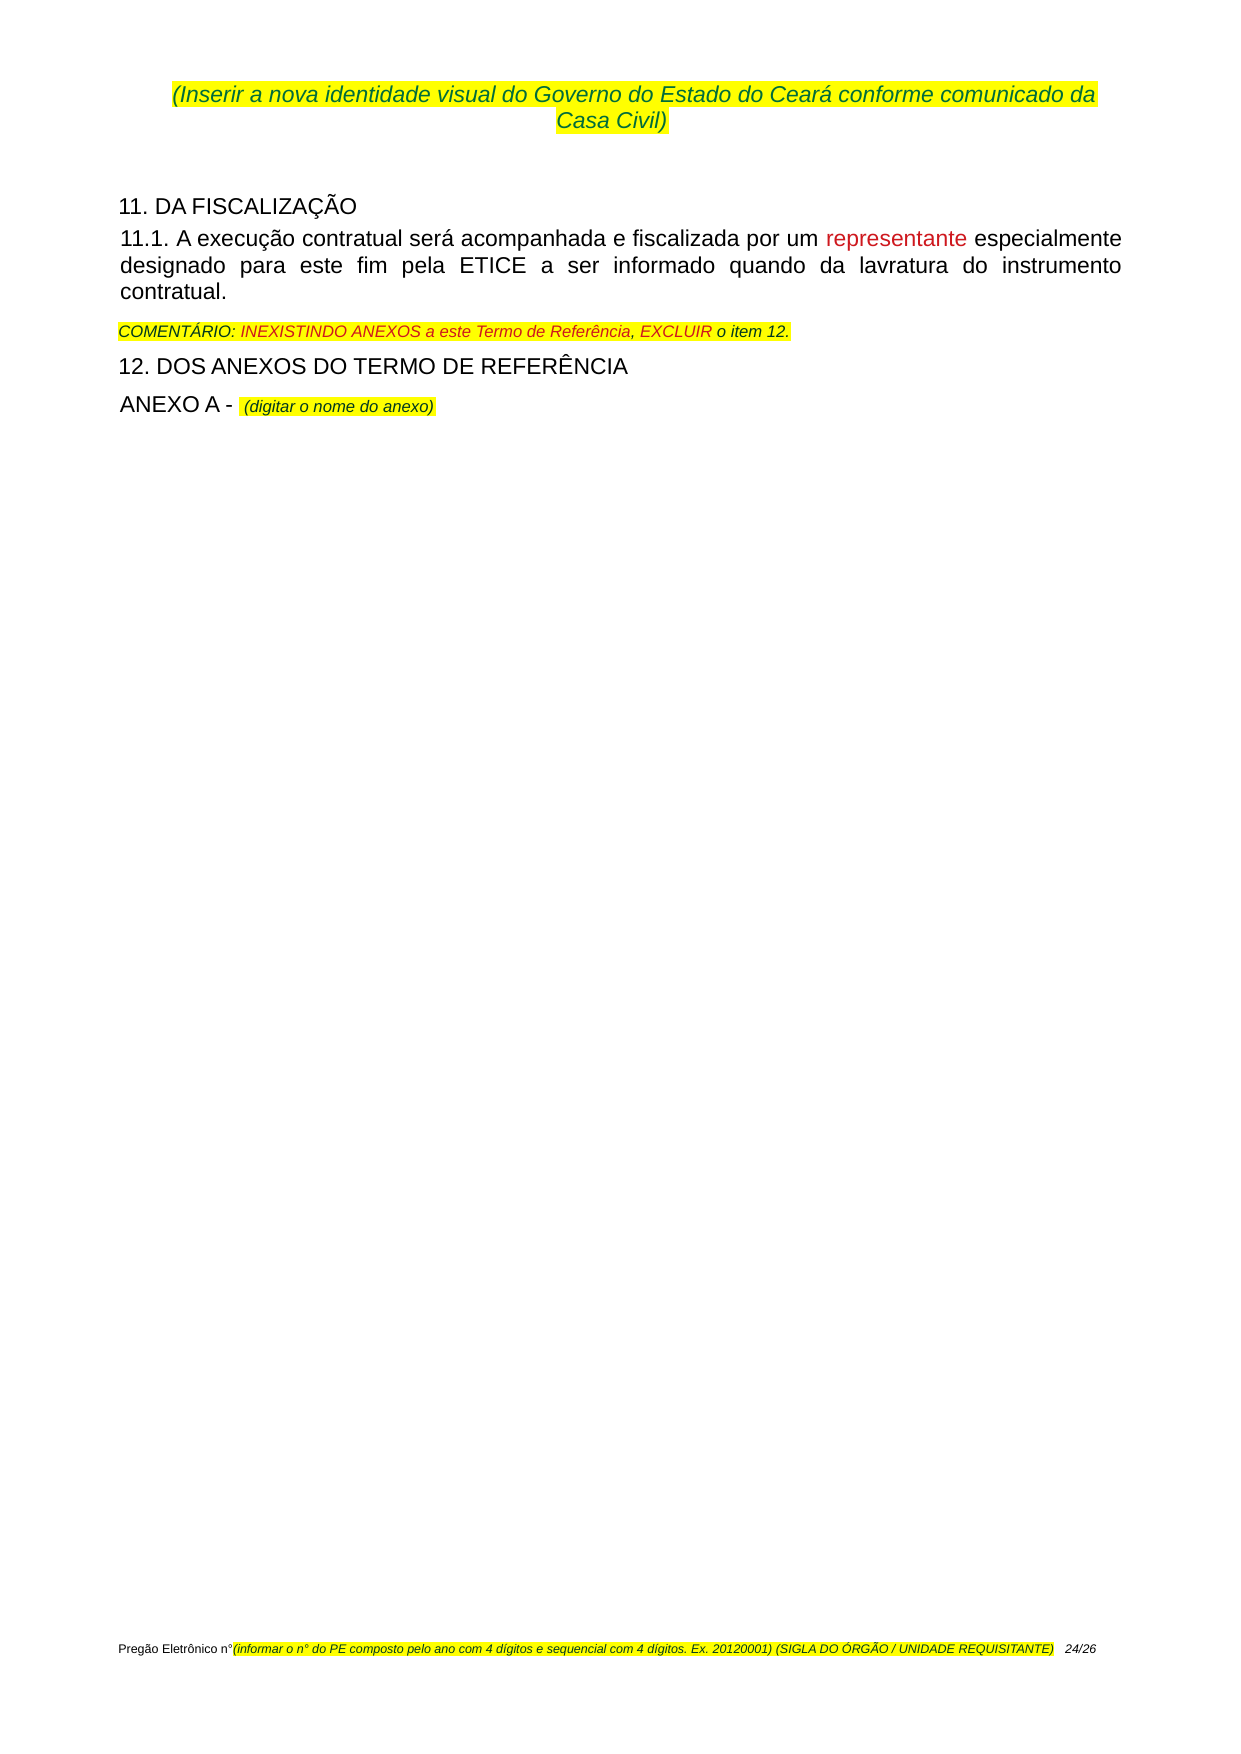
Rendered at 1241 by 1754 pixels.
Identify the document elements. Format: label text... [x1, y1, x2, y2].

text 11. DA FISCALIZAÇÃO [118, 193, 1122, 219]
text 11.1. A execução contratual será acompanhada e fiscalizada por um representante especialmente designado para este fim pela ETICE a ser informado quando da lavratura do instrumento contratual. [120, 225, 1122, 304]
text ANEXO A - (digitar o nome do anexo) [119, 391, 1122, 418]
text COMENTÁRIO: INEXISTINDO ANEXOS a este Termo de Referência, EXCLUIR o item 12. [118, 322, 1122, 341]
text 12. DOS ANEXOS DO TERMO DE REFERÊNCIA [118, 353, 1122, 379]
